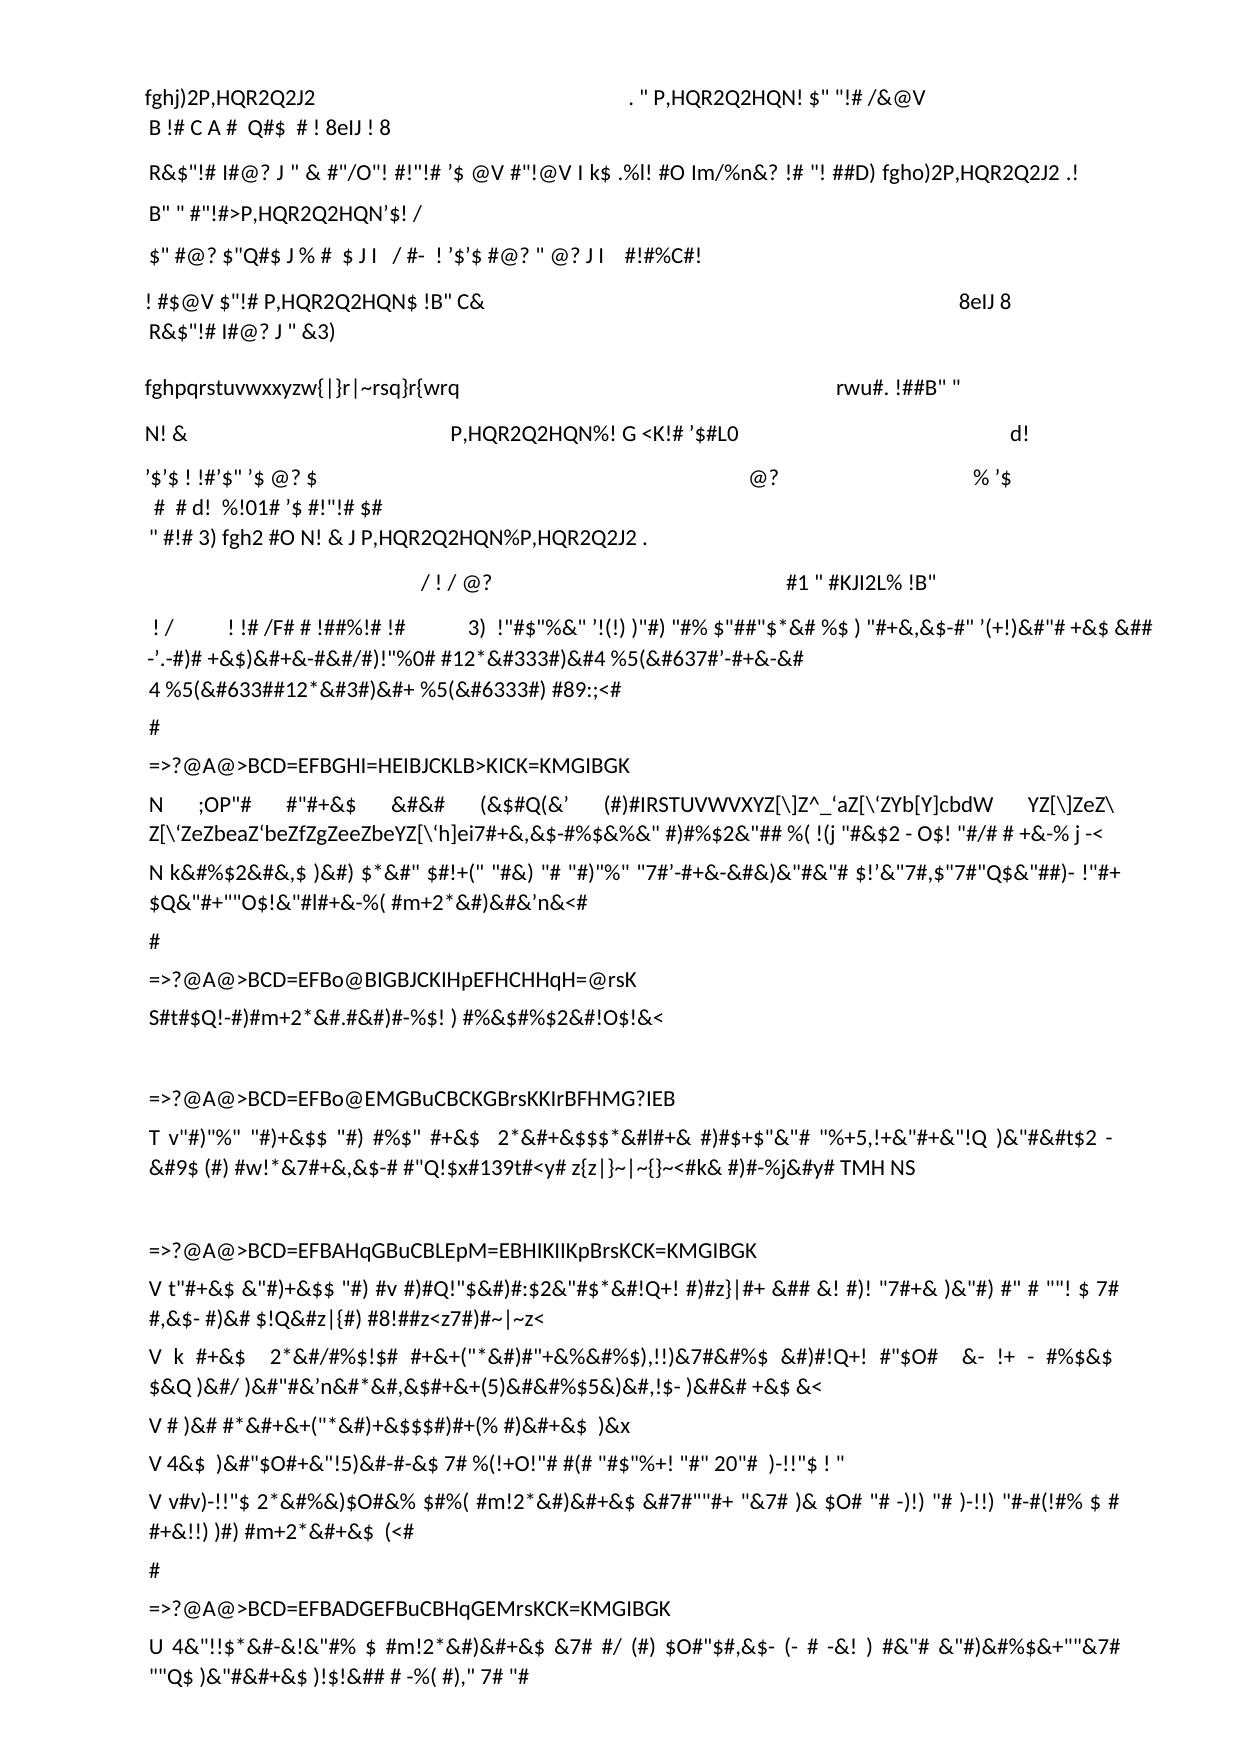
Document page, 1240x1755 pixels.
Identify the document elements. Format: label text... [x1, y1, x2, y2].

text # [148, 927, 1122, 955]
text # [148, 713, 1122, 742]
text ’$’$ ! !#’$" ’$ @? $ @? % ’$ [144, 463, 1226, 491]
text / ! / @? #1 " #KJI2L% !B" [144, 568, 1226, 597]
text # [148, 1556, 1122, 1584]
text V v#v)-!!"$ 2*&#%&)$O#&% $#%( #m!2*&#)&#+&$ &#7#""#+ "&7# )& $O# "# -)!) "# )-!!) "#-#(!#% $ # #+&!!) )#) #m+2*&#+&$ (<# [148, 1487, 1122, 1545]
text =>?@A@>BCD=EFBGHI=HEIBJCKLB>KICK=KMGIBGK [148, 752, 1122, 779]
text V t"#+&$ &"#)+&$$ "#) #v #)#Q!"$&#)#:$2&"#$*&#!Q+! #)#z}|#+ &## &! #)! "7#+& )&"#) #" # ""! $ 7# #,&$- #)&# $!Q&#z|{#) #8!##z<z7#)#~|~z< [148, 1274, 1122, 1332]
text B !# C A # Q#$ # ! 8eIJ ! 8 [148, 113, 1122, 141]
text N ;OP"# #"#+&$ &#&# (&$#Q(&’ (#)#IRSTUVWVXYZ[\]Z^_‘aZ[\‘ZYb[Y]cbdW YZ[\]ZeZ\Z[\‘ZeZbeaZ‘beZfZgZeeZbeYZ[\‘h]ei7#+&,&$-#%$&%&" #)#%$2&"## %( !(j "#&$2 - O$! "#/# # +&-% j -< [148, 790, 1115, 848]
text fghpqrstuvwxxyzw{|}r|~rsq}r{wrq rwu#. !##B" " [144, 373, 1226, 401]
text ! / ! !# /F# # !##%!# !# 3) !"#$"%&" ’!(!) )"#) "#% $"##"$*&# %$ ) "#+&,&$-#" ’(+!)&#"# +&$ &## -’.-#)# +&$)&#+&-#&#/#)!"%0# #12*&#333#)&#4 %5(&#637#’-#+&-&# [147, 613, 1161, 672]
text N! & P,HQR2Q2HQN%! G <K!# ’$#L0 d! [144, 419, 1226, 447]
text V # )&# #*&#+&+("*&#)+&$$$#)#+(% #)&#+&$ )&x [148, 1411, 1122, 1439]
text V k #+&$ 2*&#/#%$!$# #+&+("*&#)#"+&%&#%$),!!)&7#&#%$ &#)#!Q+! #"$O# &- !+ - #%$&$$&Q )&#/ )&#"#&’n&#*&#,&$#+&+(5)&#&#%$5&)&#,!$- )&#&# +&$ &< [148, 1342, 1114, 1400]
text V 4&$ )&#"$O#+&"!5)&#-#-&$ 7# %(!+O!"# #(# "#$"%+! "#" 20"# )-!!"$ ! " [148, 1449, 1122, 1477]
text N k&#%$2&#&,$ )&#) $*&#" $#!+(" "#&) "# "#)"%" "7#’-#+&-&#&)&"#&"# $!’&"7#,$"7#"Q$&"##)- !"#+ $Q&"#+""O$!&"#l#+&-%( #m+2*&#)&#&’n&<# [148, 858, 1122, 916]
text R&$"!# I#@? J " &3) [148, 317, 1122, 345]
text =>?@A@>BCD=EFBAHqGBuCBLEpM=EBHIKIIKpBrsKCK=KMGIBGK [148, 1236, 1122, 1264]
text fghj)2P,HQR2Q2J2 . " P,HQR2Q2HQN! $" "!# /&@V [144, 83, 1226, 111]
text =>?@A@>BCD=EFBADGEFBuCBHqGEMrsKCK=KMGIBGK [148, 1594, 1122, 1622]
text $" #@? $"Q#$ J % # $ J I / #- ! ’$’$ #@? " @? J I #!#%C#! [148, 241, 1122, 269]
text T v"#)"%" "#)+&$$ "#) #%$" #+&$ 2*&#+&$$$*&#l#+& #)#$+$"&"# "%+5,!+&"#+&"!Q )&"#&#t$2 - &#9$ (#) #w!*&7#+&,&$-# #"Q!$x#139t#<y# z{z|}~|~{}~<#k& #)#-%j&#y# TMH NS [148, 1123, 1114, 1181]
text " #!# 3) fgh2 #O N! & J P,HQR2Q2HQN%P,HQR2Q2J2 . [148, 523, 1062, 551]
text ! #$@V $"!# P,HQR2Q2HQN$ !B" C& 8eIJ 8 [144, 287, 1226, 315]
text R&$"!# I#@? J " & #"/O"! #!"!# ’$ @V #"!@V I k$ .%l! #O Im/%n&? !# "! ##D) fgho)2P,HQR2Q2J2 .!B" " #"!#>P,HQR2Q2HQN’$! / [148, 158, 1081, 227]
text 4 %5(&#633##12*&#3#)&#+ %5(&#6333#) #89:;<# [148, 676, 1122, 703]
text S#t#$Q!-#)#m+2*&#.#&#)#-%$! ) #%&$#%$2&#!O$!&< [148, 1003, 1122, 1032]
text =>?@A@>BCD=EFBo@EMGBuCBCKGBrsKKIrBFHMG?IEB [148, 1084, 1122, 1113]
text U 4&"!!$*&#-&!&"#% $ #m!2*&#)&#+&$ &7# #/ (#) $O#"$#,&$- (- # -&! ) #&"# &"#)&#%$&+""&7# ""Q$ )&"#&#+&$ )!$!&## # -%( #)," 7# "# [148, 1632, 1122, 1690]
text # # d! %!01# ’$ #!"!# $# [148, 493, 1122, 521]
text =>?@A@>BCD=EFBo@BIGBJCKIHpEFHCHHqH=@rsK [148, 965, 1122, 993]
